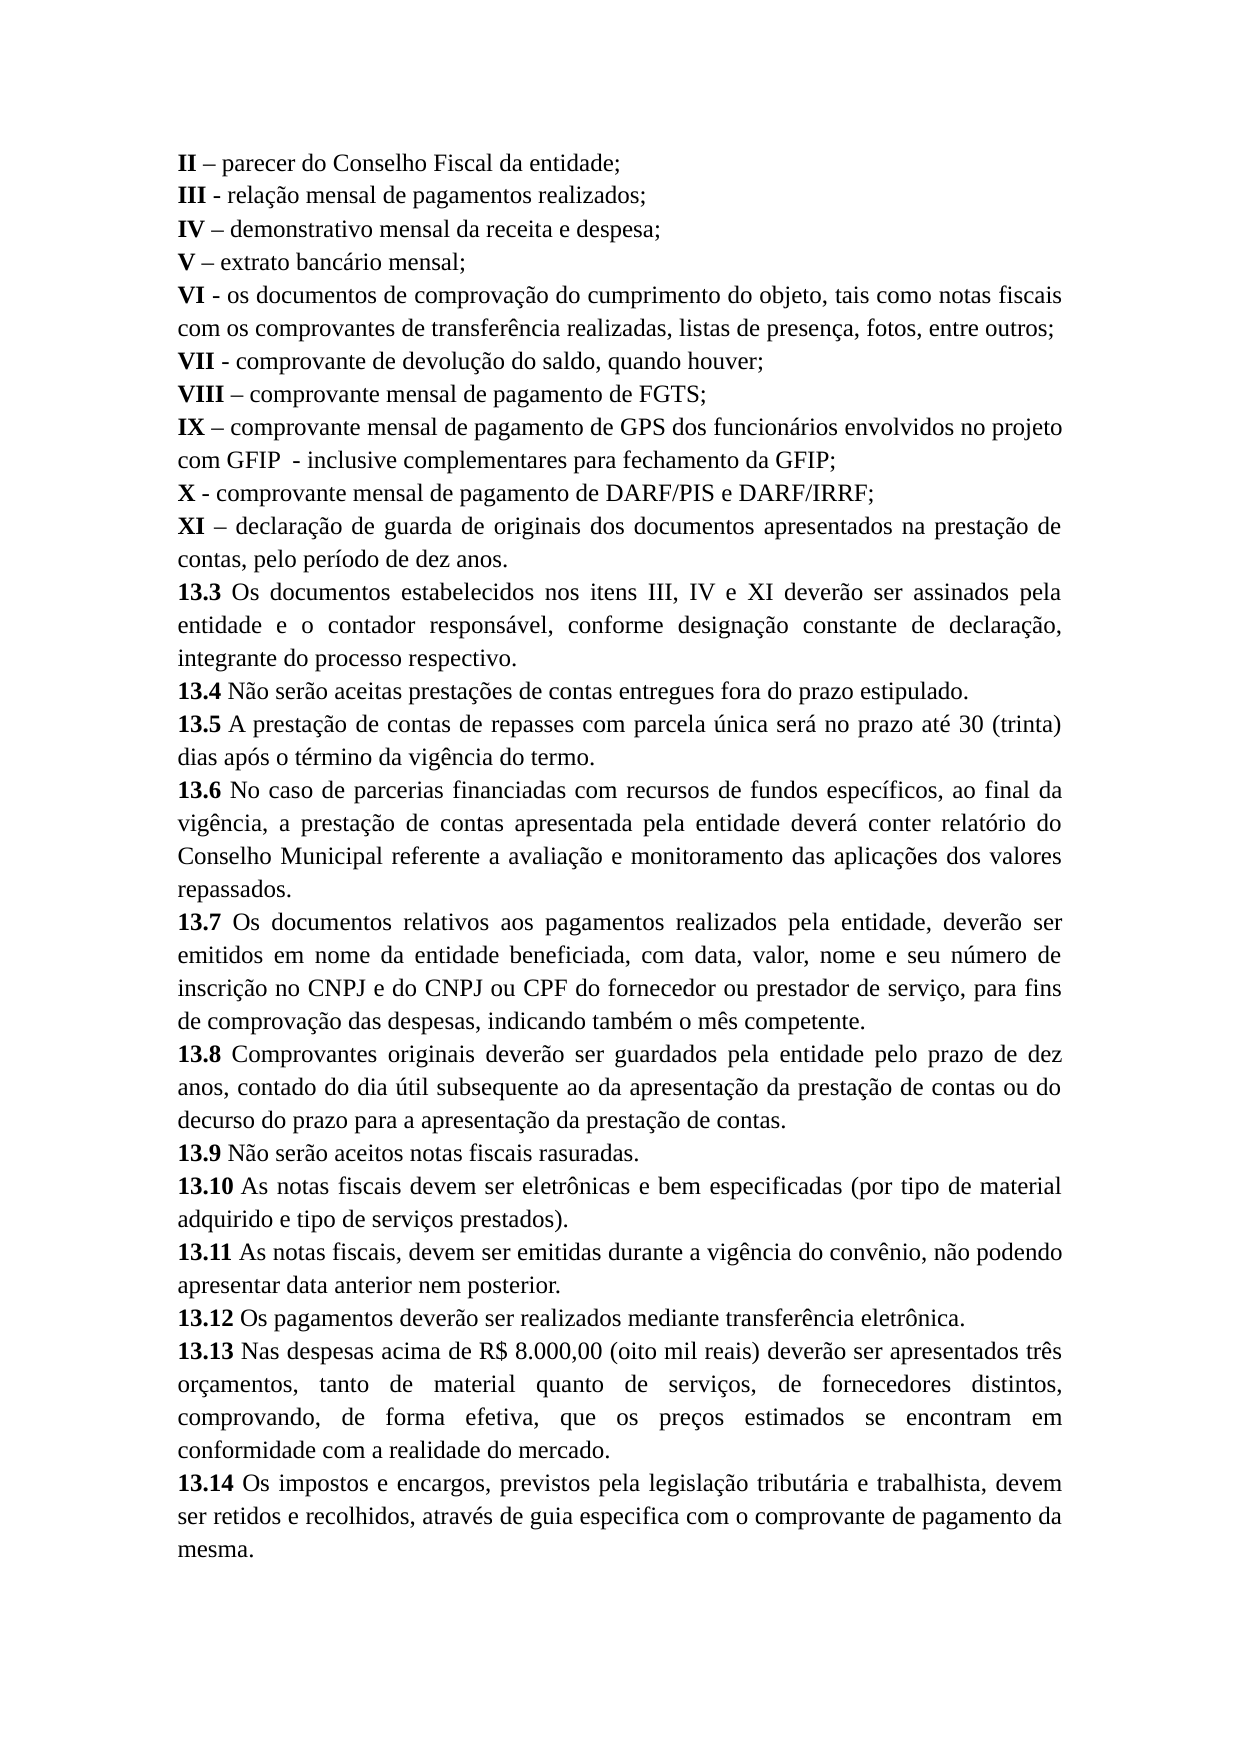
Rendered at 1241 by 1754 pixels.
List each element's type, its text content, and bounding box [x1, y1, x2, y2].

text 13.5 A prestação de contas de repasses com parcela única será no prazo até 30 (trinta) dias após o término da vigência do termo. [177, 709, 1063, 771]
text VII - comprovante de devolução do saldo, quando houver; [177, 346, 1063, 374]
text 13.10 As notas fiscais devem ser eletrônicas e bem especificadas (por tipo de material adquirido e tipo de serviços prestados). [177, 1171, 1063, 1233]
text IX – comprovante mensal de pagamento de GPS dos funcionários envolvidos no projeto com GFIP - inclusive complementares para fechamento da GFIP; [177, 412, 1063, 473]
text V – extrato bancário mensal; [177, 247, 1063, 275]
text 13.8 Comprovantes originais deverão ser guardados pela entidade pelo prazo de dez anos, contado do dia útil subsequente ao da apresentação da prestação de contas ou do decurso do prazo para a apresentação da prestação de contas. [177, 1039, 1063, 1134]
text IV – demonstrativo mensal da receita e despesa; [177, 214, 1063, 242]
text 13.9 Não serão aceitos notas fiscais rasuradas. [177, 1138, 1063, 1167]
text II – parecer do Conselho Fiscal da entidade; [177, 148, 1063, 176]
text 13.4 Não serão aceitas prestações de contas entregues fora do prazo estipulado. [177, 676, 1063, 705]
text 13.6 No caso de parcerias financiadas com recursos de fundos específicos, ao final da vigência, a prestação de contas apresentada pela entidade deverá conter relatório do Conselho Municipal referente a avaliação e monitoramento das aplicações dos valores repassados. [177, 775, 1063, 903]
text 13.12 Os pagamentos deverão ser realizados mediante transferência eletrônica. [177, 1303, 1063, 1332]
text 13.7 Os documentos relativos aos pagamentos realizados pela entidade, deverão ser emitidos em nome da entidade beneficiada, com data, valor, nome e seu número de inscrição no CNPJ e do CNPJ ou CPF do fornecedor ou prestador de serviço, para fins de comprovação das despesas, indicando também o mês competente. [177, 907, 1063, 1035]
text 13.14 Os impostos e encargos, previstos pela legislação tributária e trabalhista, devem ser retidos e recolhidos, através de guia especifica com o comprovante de pagamento da mesma. [177, 1468, 1063, 1563]
text 13.11 As notas fiscais, devem ser emitidas durante a vigência do convênio, não podendo apresentar data anterior nem posterior. [177, 1237, 1063, 1299]
text 13.3 Os documentos estabelecidos nos itens III, IV e XI deverão ser assinados pela entidade e o contador responsável, conforme designação constante de declaração, integrante do processo respectivo. [177, 577, 1063, 672]
text 13.13 Nas despesas acima de R$ 8.000,00 (oito mil reais) deverão ser apresentados três orçamentos, tanto de material quanto de serviços, de fornecedores distintos, comprovando, de forma efetiva, que os preços estimados se encontram em conformidade com a realidade do mercado. [177, 1336, 1063, 1464]
text VIII – comprovante mensal de pagamento de FGTS; [177, 379, 1063, 407]
text III - relação mensal de pagamentos realizados; [177, 181, 1063, 209]
text X - comprovante mensal de pagamento de DARF/PIS e DARF/IRRF; [177, 478, 1063, 507]
text XI – declaração de guarda de originais dos documentos apresentados na prestação de contas, pelo período de dez anos. [177, 511, 1063, 573]
text VI - os documentos de comprovação do cumprimento do objeto, tais como notas fiscais com os comprovantes de transferência realizadas, listas de presença, fotos, entre outros; [177, 280, 1063, 341]
